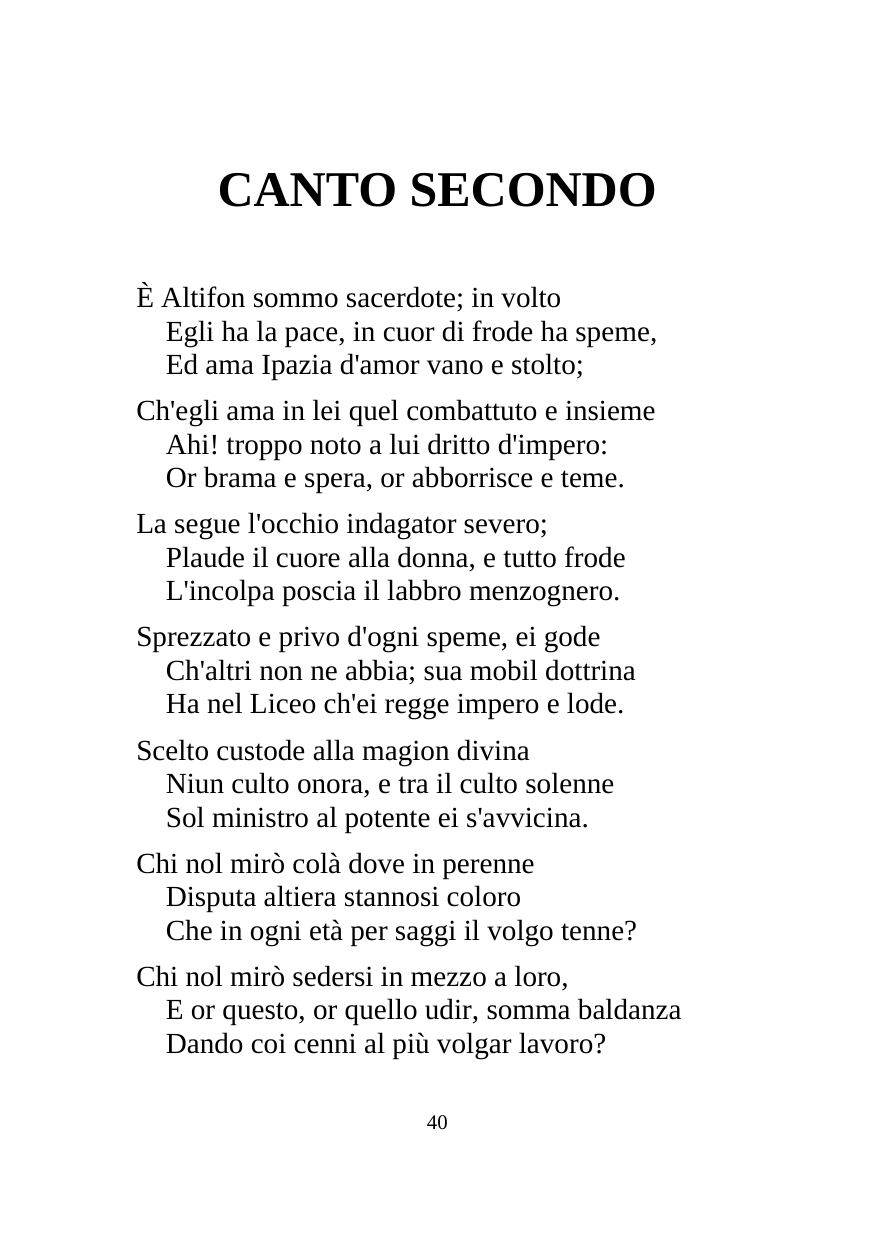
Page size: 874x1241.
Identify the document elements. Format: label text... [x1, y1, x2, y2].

title CANTO SECONDO [106, 160, 768, 218]
text Ch'egli ama in lei quel combattuto e insieme Ahi! troppo noto a lui dritto d'impero: Or brama e spera, or abborrisce e teme. [136, 393, 768, 494]
text Scelto custode alla magion divina Niun culto onora, e tra il culto solenne Sol ministro al potente ei s'avvicina. [136, 733, 768, 833]
text È Altifon sommo sacerdote; in volto Egli ha la pace, in cuor di frode ha speme, Ed ama Ipazia d'amor vano e stolto; [136, 280, 768, 381]
text Sprezzato e privo d'ogni speme, ei gode Ch'altri non ne abbia; sua mobil dottrina Ha nel Liceo ch'ei regge impero e lode. [136, 619, 768, 720]
text La segue l'occhio indagator severo; Plaude il cuore alla donna, e tutto frode L'incolpa poscia il labbro menzognero. [136, 506, 768, 607]
text Chi nol mirò colà dove in perenne Disputa altiera stannosi coloro Che in ogni età per saggi il volgo tenne? [136, 846, 768, 946]
text Chi nol mirò sedersi in mezzo a loro, E or questo, or quello udir, somma baldanza Dando coi cenni al più volgar lavoro? [136, 959, 768, 1059]
